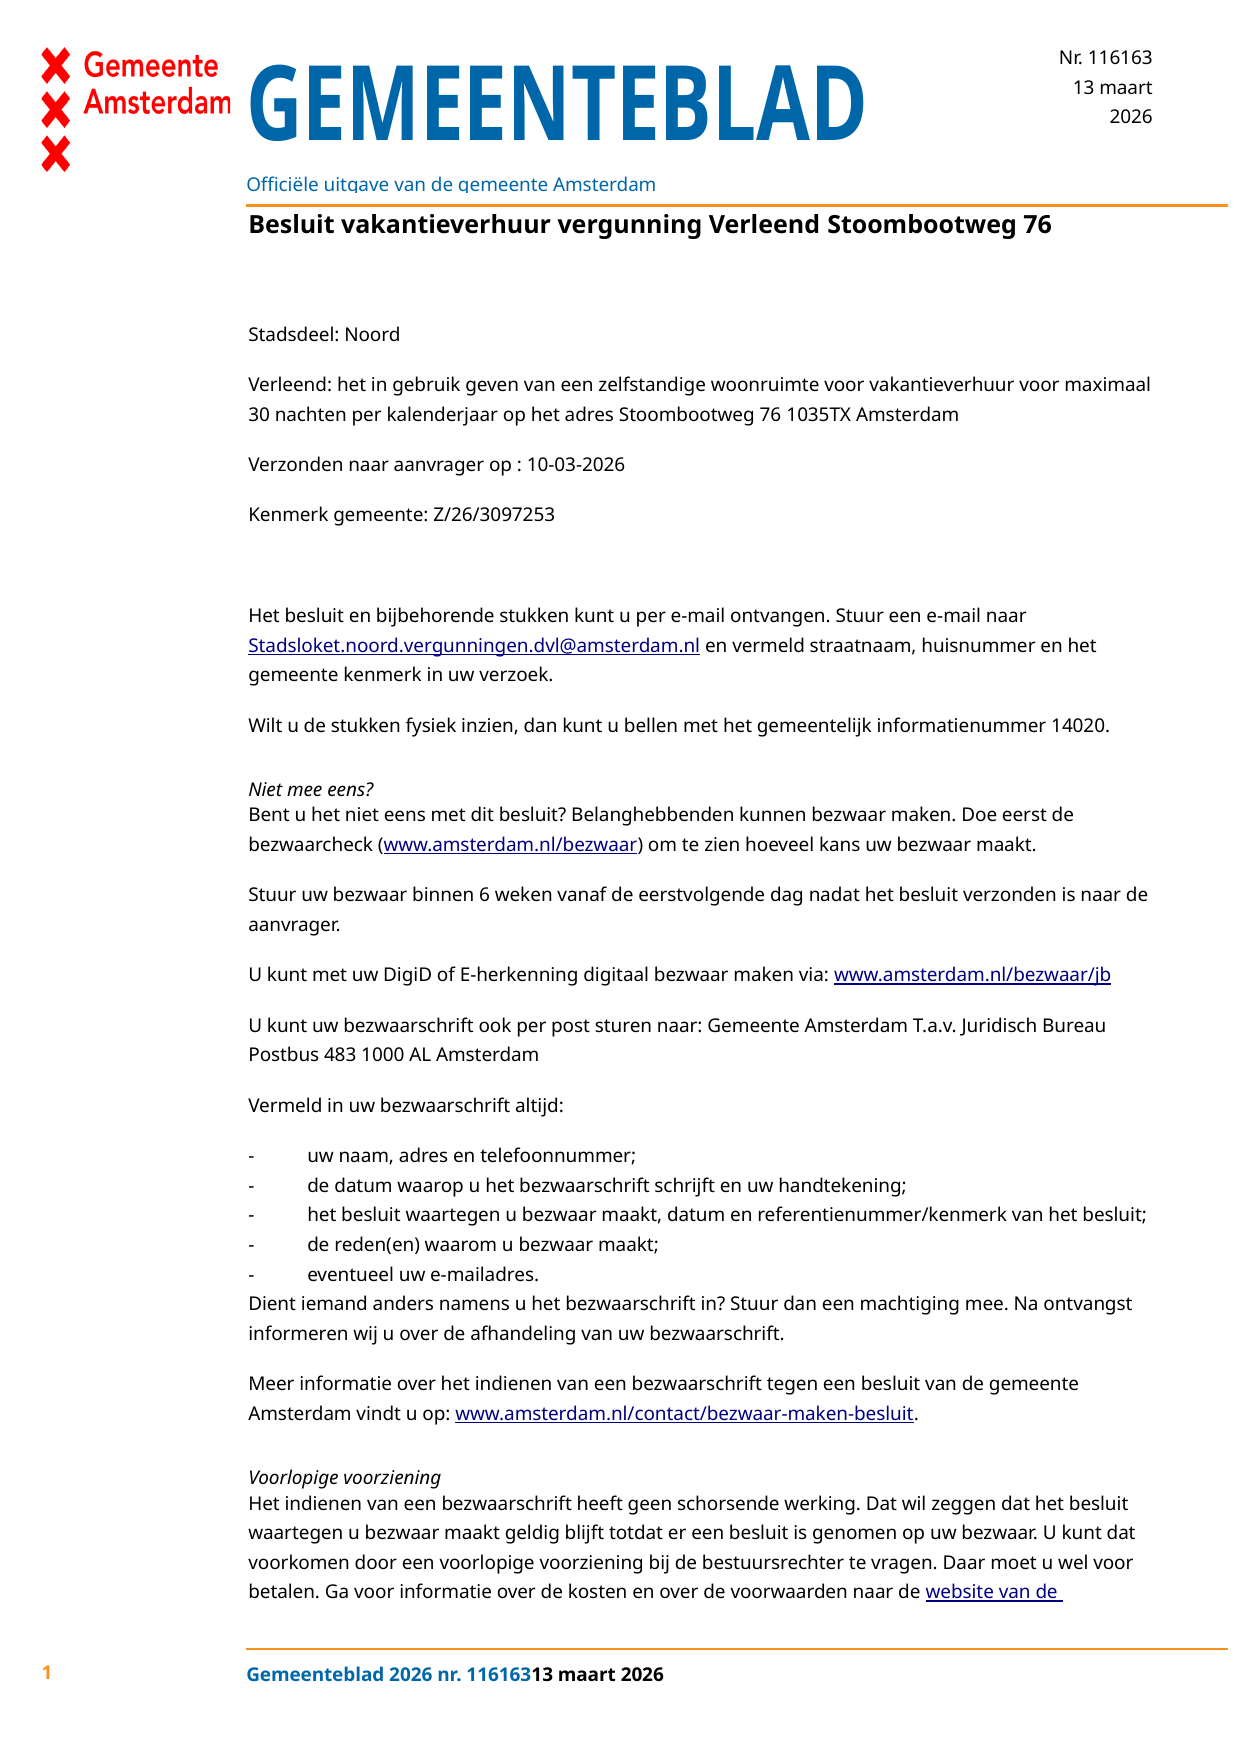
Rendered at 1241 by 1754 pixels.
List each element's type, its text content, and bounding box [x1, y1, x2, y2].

text Besluit vakantieverhuur vergunning Verleend Stoombootweg 76 [248, 207, 1152, 241]
text Stadsdeel: Noord [248, 321, 1152, 346]
text Stuur uw bezwaar binnen 6 weken vanaf de eerstvolgende dag nadat het besluit verzonden is naar de aanvrager. [248, 882, 1152, 937]
text Wilt u de stukken fysiek inzien, dan kunt u bellen met het gemeentelijk informatienummer 14020. [248, 712, 1152, 738]
text Voorlopige voorziening [248, 1464, 1152, 1490]
list eventueel uw e-mailadres. [248, 1261, 1152, 1287]
text Dient iemand anders namens u het bezwaarschrift in? Stuur dan een machtiging mee. Na ontvangst informeren wij u over de afhandeling van uw bezwaarschrift. [248, 1290, 1152, 1346]
text Bent u het niet eens met dit besluit? Belanghebbenden kunnen bezwaar maken. Doe eerst de bezwaarcheck (www.amsterdam.nl/bezwaar) om te zien hoeveel kans uw bezwaar maakt. [248, 802, 1152, 857]
text Het indienen van een bezwaarschrift heeft geen schorsende werking. Dat wil zeggen dat het besluit waartegen u bezwaar maakt geldig blijft totdat er een besluit is genomen op uw bezwaar. U kunt dat voorkomen door een voorlopige voorziening bij de bestuursrechter te vragen. Daar moet u wel voor betalen. Ga voor informatie over de kosten en over de voorwaarden naar de website van de [248, 1490, 1152, 1604]
text Verleend: het in gebruik geven van een zelfstandige woonruimte voor vakantieverhuur voor maximaal 30 nachten per kalenderjaar op het adres Stoombootweg 76 1035TX Amsterdam [248, 371, 1152, 426]
list het besluit waartegen u bezwaar maakt, datum en referentienummer/kenmerk van het besluit; [248, 1202, 1152, 1227]
list uw naam, adres en telefoonnummer; [248, 1142, 1152, 1168]
text Niet mee eens? [248, 776, 1152, 802]
text Vermeld in uw bezwaarschrift altijd: [248, 1092, 1152, 1118]
text U kunt uw bezwaarschrift ook per post sturen naar: Gemeente Amsterdam T.a.v. Juridisch Bureau Postbus 483 1000 AL Amsterdam [248, 1012, 1152, 1067]
text Verzonden naar aanvrager op : 10-03-2026 [248, 451, 1152, 477]
text U kunt met uw DigiD of E-herkenning digitaal bezwaar maken via: www.amsterdam.nl/bezwaar/jb [248, 962, 1152, 987]
list de datum waarop u het bezwaarschrift schrijft en uw handtekening; [248, 1172, 1152, 1198]
picture [41, 47, 231, 172]
text Het besluit en bijbehorende stukken kunt u per e-mail ontvangen. Stuur een e-mail naar Stadsloket.noord.vergunningen.dvl@amsterdam.nl en vermeld straatnaam, huisnummer en het gemeente kenmerk in uw verzoek. [248, 602, 1152, 687]
list de reden(en) waarom u bezwaar maakt; [248, 1231, 1152, 1257]
text Kenmerk gemeente: Z/26/3097253 [248, 502, 1152, 527]
text Meer informatie over het indienen van een bezwaarschrift tegen een besluit van de gemeente Amsterdam vindt u op: www.amsterdam.nl/contact/bezwaar-maken-besluit. [248, 1370, 1152, 1426]
